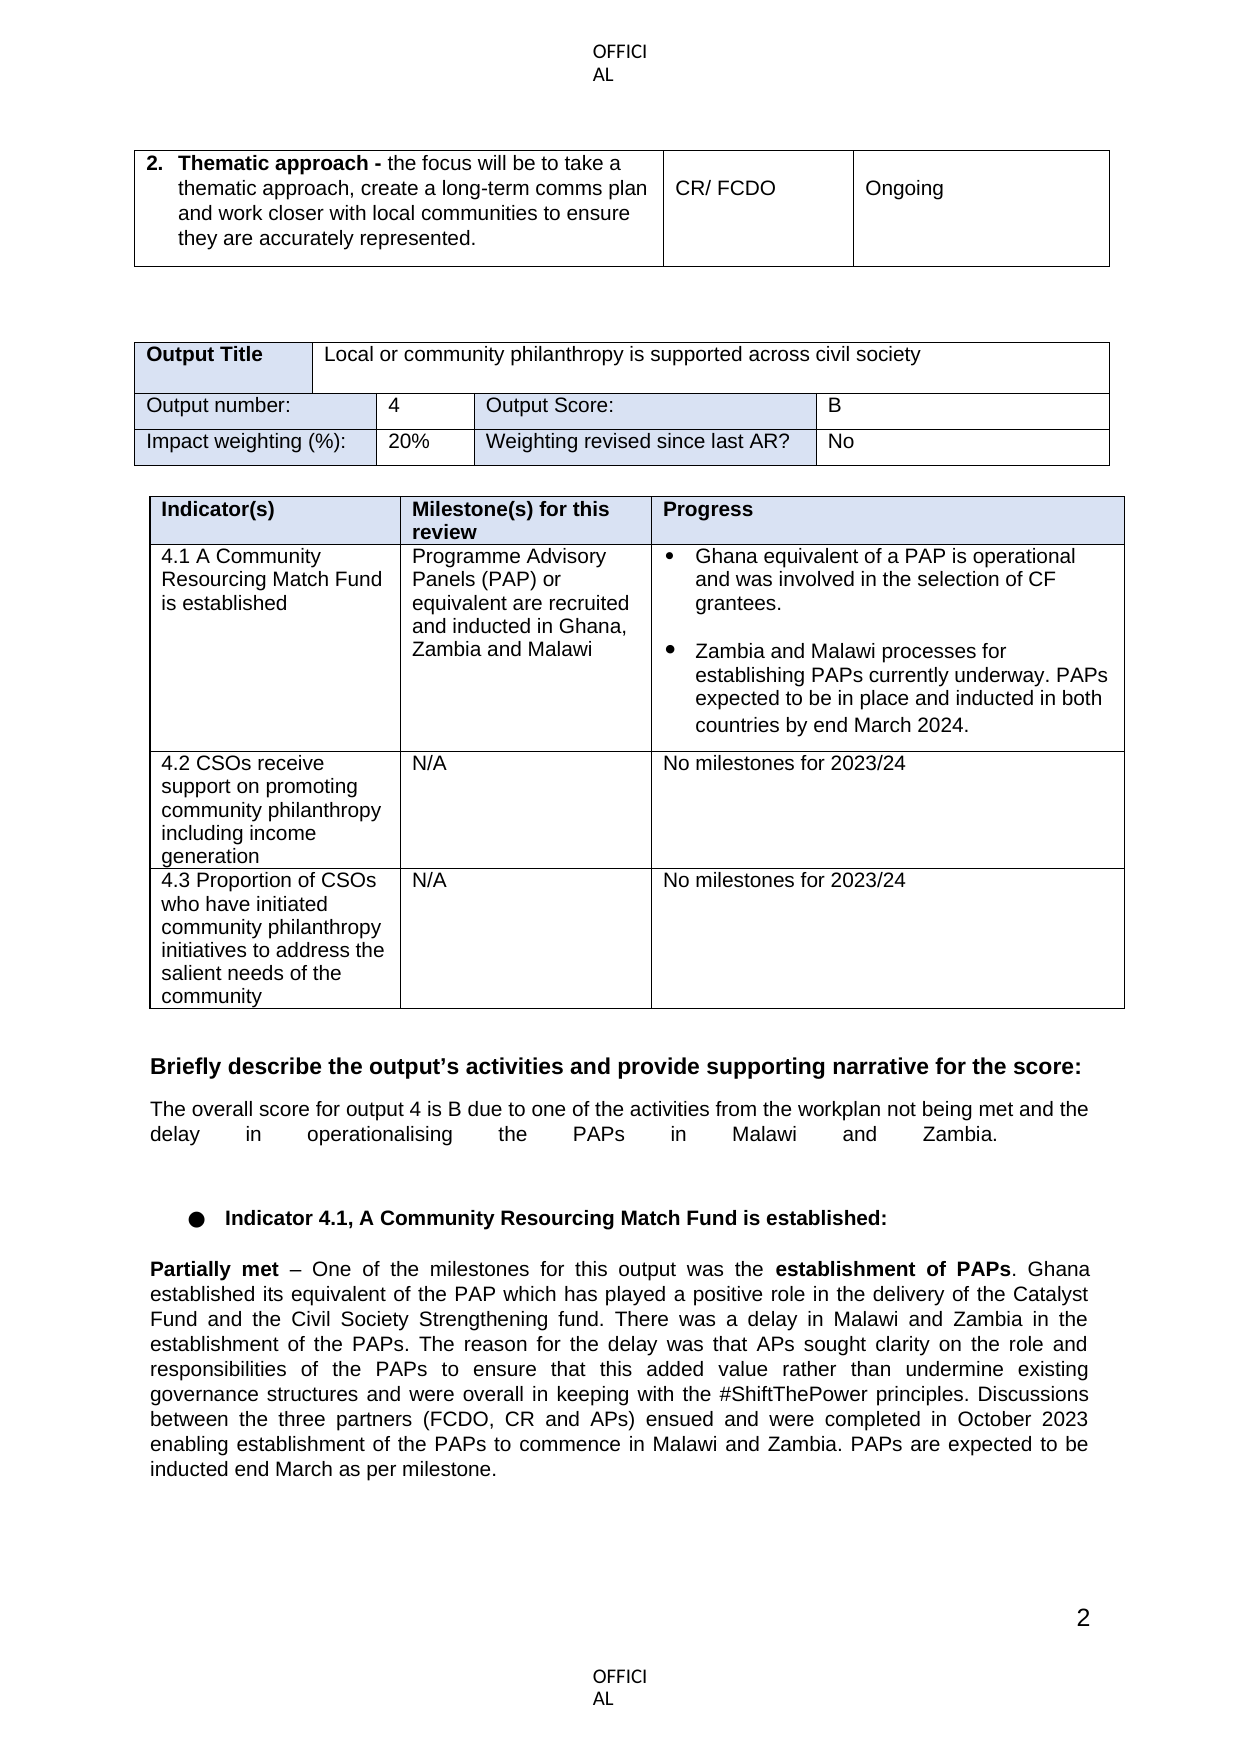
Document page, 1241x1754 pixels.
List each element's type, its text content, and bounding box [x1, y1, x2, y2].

table_cell N/A [401, 752, 651, 868]
table_cell CR/ FCDO [664, 151, 853, 266]
table_cell 4 [377, 394, 474, 429]
table_cell N/A [401, 869, 651, 1008]
table_cell Output number: [135, 394, 376, 429]
table_cell 4.1 A Community Resourcing Match Fund is established [151, 545, 400, 751]
table_cell Ongoing [854, 151, 1109, 266]
table_cell No [817, 430, 1109, 465]
table_cell Ghana equivalent of a PAP is operational and was involved in the selection of CF grantees. Zambia and Malawi processes for establishing PAPs currently underway. PAPs expected to be in place and inducted in both countries by end March 2024. [652, 545, 1124, 751]
text Partially met – One of the milestones for this output was the establishment of PAPs. Ghana established its equivalent of the PAP which has played a positive role in the delivery of the Catalyst Fund and the Civil Society Strengthening fund. There was a delay in Malawi and Zambia in the establishment of the PAPs. The reason for the delay was that APs sought clarity on the role and responsibilities of the PAPs to ensure that this added value rather than undermine existing governance structures and were overall in keeping with the #ShiftThePower principles. Discussions between the three partners (FCDO, CR and APs) ensued and were completed in October 2023 enabling establishment of the PAPs to commence in Malawi and Zambia. PAPs are expected to be inducted end March as per milestone. [150, 1258, 1090, 1481]
text The overall score for output 4 is B due to one of the activities from the workplan not being met and the delay in operationalising the PAPs in Malawi and Zambia. [150, 1098, 1090, 1176]
table_cell 4.2 CSOs receive support on promoting community philanthropy including income generation [151, 752, 400, 868]
list Indicator 4.1, A Community Resourcing Match Fund is established: [187, 1195, 1090, 1238]
table_header Indicator(s) [151, 497, 400, 544]
table_header Progress [652, 497, 1124, 544]
text Briefly describe the output’s activities and provide supporting narrative for the score: [150, 1053, 1090, 1079]
table_cell 4.3 Proportion of CSOs who have initiated community philanthropy initiatives to address the salient needs of the community [151, 869, 400, 1008]
table_cell Thematic approach - the focus will be to take a thematic approach, create a long-term comms plan and work closer with local communities to ensure they are accurately represented. [135, 151, 663, 266]
table_cell Weighting revised since last AR? [475, 430, 816, 465]
table_cell Output Score: [475, 394, 816, 429]
table_cell No milestones for 2023/24 [652, 869, 1124, 1008]
table_cell Programme Advisory Panels (PAP) or equivalent are recruited and inducted in Ghana, Zambia and Malawi [401, 545, 651, 751]
table_cell No milestones for 2023/24 [652, 752, 1124, 868]
table_header Milestone(s) for this review [401, 497, 651, 544]
table_cell 20% [377, 430, 474, 465]
table_header Local or community philanthropy is supported across civil society [313, 343, 1109, 393]
table_header Output Title [135, 343, 312, 393]
table_cell B [817, 394, 1109, 429]
table_cell Impact weighting (%): [135, 430, 376, 465]
